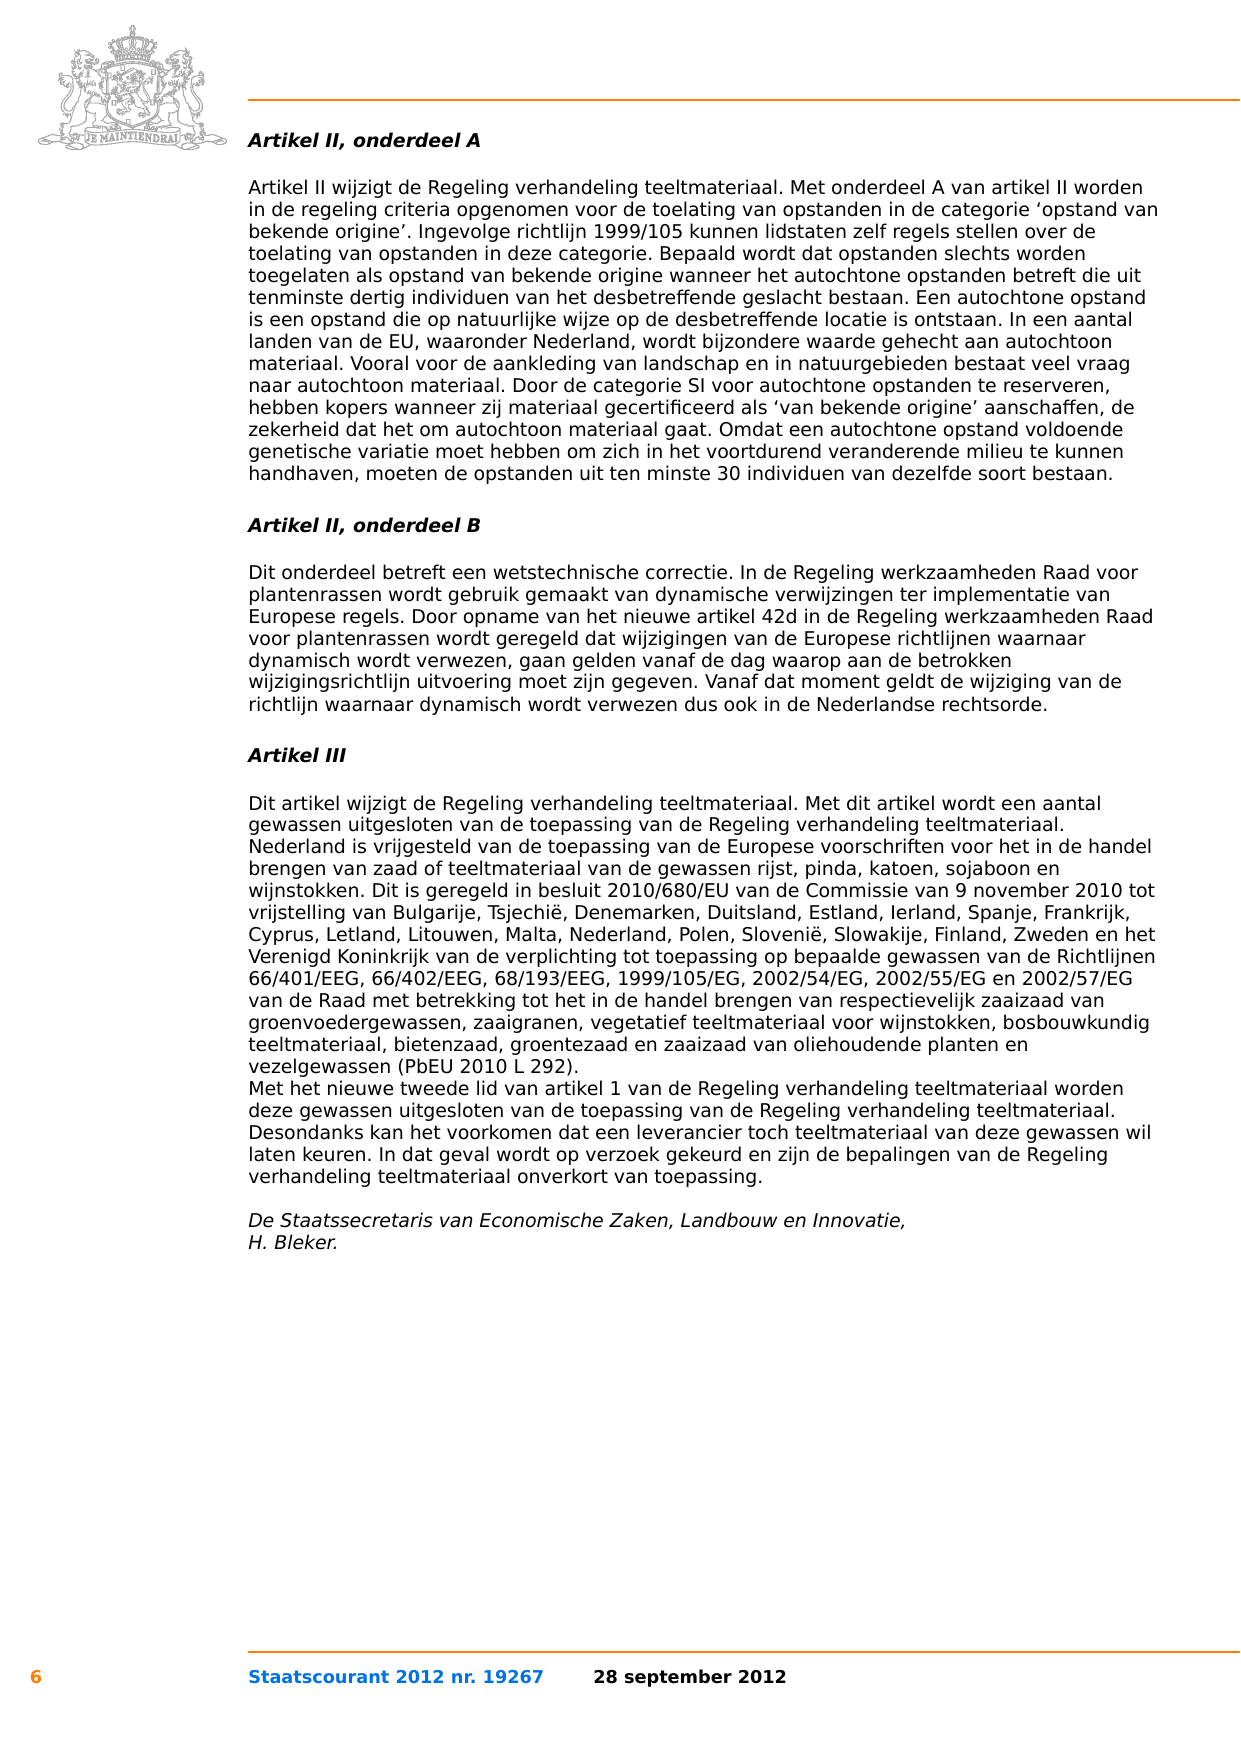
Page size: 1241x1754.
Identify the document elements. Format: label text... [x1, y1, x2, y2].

text Dit onderdeel betreft een wetstechnische correctie. In de Regeling werkzaamheden Raad voor plantenrassen wordt gebruik gemaakt van dynamische verwijzingen ter implementatie van Europese regels. Door opname van het nieuwe artikel 42d in de Regeling werkzaamheden Raad voor plantenrassen wordt geregeld dat wijzigingen van de Europese richtlijnen waarnaar dynamisch wordt verwezen, gaan gelden vanaf de dag waarop aan de betrokken wijzigingsrichtlijn uitvoering moet zijn gegeven. Vanaf dat moment geldt de wijziging van de richtlijn waarnaar dynamisch wordt verwezen dus ook in de Nederlandse rechtsorde. [248, 562, 1163, 715]
text Dit artikel wijzigt de Regeling verhandeling teeltmateriaal. Met dit artikel wordt een aantal gewassen uitgesloten van de toepassing van de Regeling verhandeling teeltmateriaal. Nederland is vrijgesteld van de toepassing van de Europese voorschriften voor het in de handel brengen van zaad of teeltmateriaal van de gewassen rijst, pinda, katoen, sojaboon en wijnstokken. Dit is geregeld in besluit 2010/680/EU van de Commissie van 9 november 2010 tot vrijstelling van Bulgarije, Tsjechië, Denemarken, Duitsland, Estland, Ierland, Spanje, Frankrijk, Cyprus, Letland, Litouwen, Malta, Nederland, Polen, Slovenië, Slowakije, Finland, Zweden en het Verenigd Koninkrijk van de verplichting tot toepassing op bepaalde gewassen van de Richtlijnen 66/401/EEG, 66/402/EEG, 68/193/EEG, 1999/105/EG, 2002/54/EG, 2002/55/EG en 2002/57/EG van de Raad met betrekking tot het in de handel brengen van respectievelijk zaaizaad van groenvoedergewassen, zaaigranen, vegetatief teeltmateriaal voor wijnstokken, bosbouwkundig teeltmateriaal, bietenzaad, groentezaad en zaaizaad van oliehoudende planten en vezelgewassen (PbEU 2010 L 292). [248, 792, 1163, 1078]
text Artikel II wijzigt de Regeling verhandeling teeltmateriaal. Met onderdeel A van artikel II worden in de regeling criteria opgenomen voor de toelating van opstanden in de categorie ‘opstand van bekende origine’. Ingevolge richtlijn 1999/105 kunnen lidstaten zelf regels stellen over de toelating van opstanden in deze categorie. Bepaald wordt dat opstanden slechts worden toegelaten als opstand van bekende origine wanneer het autochtone opstanden betreft die uit tenminste dertig individuen van het desbetreffende geslacht bestaan. Een autochtone opstand is een opstand die op natuurlijke wijze op de desbetreffende locatie is ontstaan. In een aantal landen van de EU, waaronder Nederland, wordt bijzondere waarde gehecht aan autochtoon materiaal. Vooral voor de aankleding van landschap en in natuurgebieden bestaat veel vraag naar autochtoon materiaal. Door de categorie SI voor autochtone opstanden te reserveren, hebben kopers wanneer zij materiaal gecertificeerd als ‘van bekende origine’ aanschaffen, de zekerheid dat het om autochtoon materiaal gaat. Omdat een autochtone opstand voldoende genetische variatie moet hebben om zich in het voortdurend veranderende milieu te kunnen handhaven, moeten de opstanden uit ten minste 30 individuen van dezelfde soort bestaan. [248, 177, 1163, 484]
text Met het nieuwe tweede lid van artikel 1 van de Regeling verhandeling teeltmateriaal worden deze gewassen uitgesloten van de toepassing van de Regeling verhandeling teeltmateriaal. Desondanks kan het voorkomen dat een leverancier toch teeltmateriaal van deze gewassen wil laten keuren. In dat geval wordt op verzoek gekeurd en zijn de bepalingen van de Regeling verhandeling teeltmateriaal onverkort van toepassing. [248, 1078, 1163, 1188]
picture [38, 25, 227, 150]
text De Staatssecretaris van Economische Zaken, Landbouw en Innovatie, H. Bleker. [248, 1210, 1163, 1254]
subtitle Artikel III [248, 745, 1163, 767]
subtitle Artikel II, onderdeel A [248, 130, 1163, 152]
subtitle Artikel II, onderdeel B [248, 514, 1163, 537]
